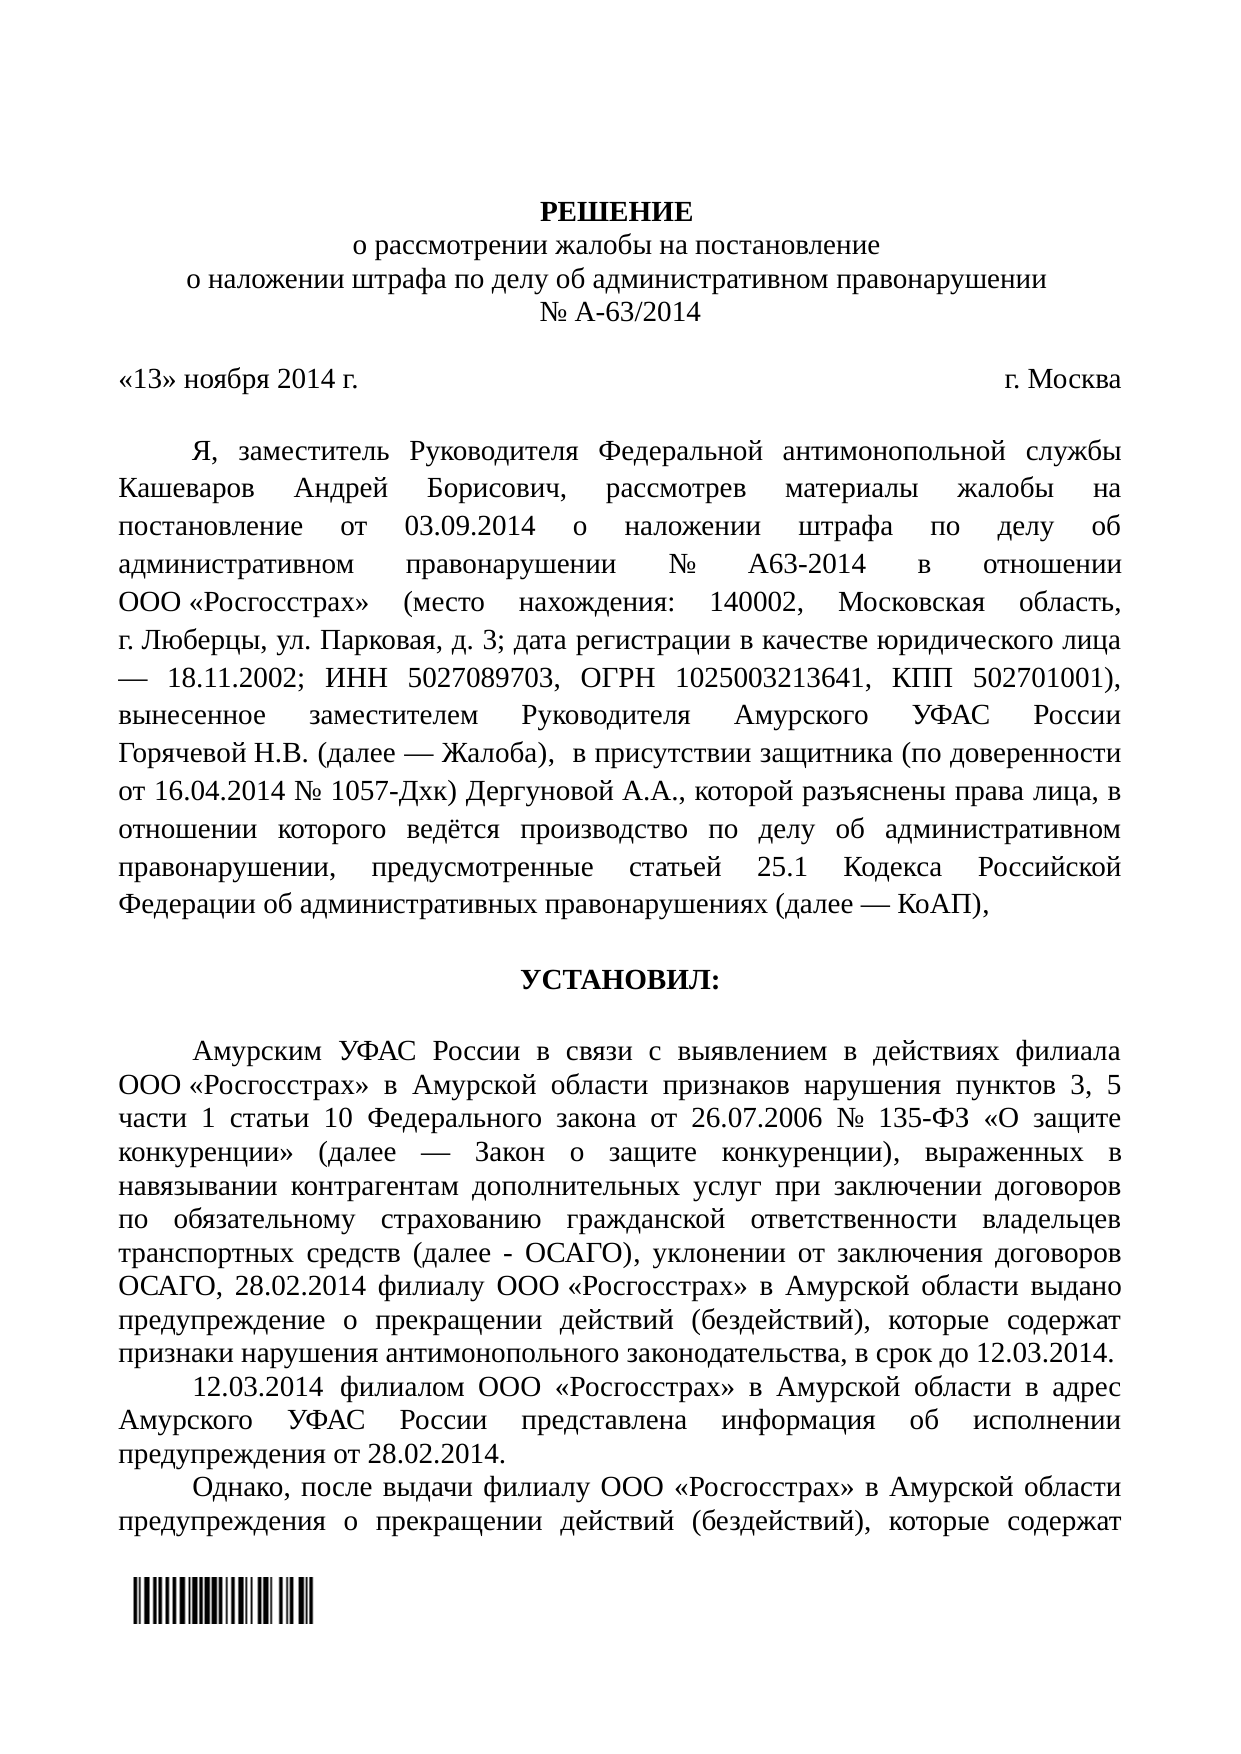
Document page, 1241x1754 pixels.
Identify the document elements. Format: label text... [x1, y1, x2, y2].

picture [118, 1577, 331, 1624]
text Однако, после выдачи филиалу ООО «Росгосстрах» в Амурской области предупреждения о прекращении действий (бездействий), которые содержат [118, 1469, 1122, 1537]
text 12.03.2014 филиалом ООО «Росгосстрах» в Амурской области в адрес Амурского УФАС России представлена информация об исполнении предупреждения от 28.02.2014. [118, 1369, 1122, 1469]
text о наложении штрафа по делу об административном правонарушении [118, 261, 1122, 294]
subtitle РЕШЕНИЕ [118, 189, 1122, 227]
text «13» ноября 2014 г. г. Москва [118, 361, 1122, 395]
text УСТАНОВИЛ: [118, 958, 1122, 996]
text Я, заместитель Руководителя Федеральной антимонопольной службы Кашеваров Андрей Борисович, рассмотрев материалы жалобы на постановление от 03.09.2014 о наложении штрафа по делу об административном правонарушении № А63-2014 в отношении ООО «Росгосстрах» (место нахождения: 140002, Московская область, г. Люберцы, ул. Парковая, д. 3; дата регистрации в качестве юридического лица — 18.11.2002; ИНН 5027089703, ОГРН 1025003213641, КПП 502701001), вынесенное заместителем Руководителя Амурского УФАС России Горячевой Н.В. (далее — Жалоба), в присутствии защитника (по доверенности от 16.04.2014 № 1057-Дхк) Дергуновой А.А., которой разъяснены права лица, в отношении которого ведётся производство по делу об административном правонарушении, предусмотренные статьей 25.1 Кодекса Российской Федерации об административных правонарушениях (далее — КоАП), [118, 428, 1122, 920]
text Амурским УФАС России в связи с выявлением в действиях филиала ООО «Росгосстрах» в Амурской области признаков нарушения пунктов 3, 5 части 1 статьи 10 Федерального закона от 26.07.2006 № 135-ФЗ «О защите конкуренции» (далее — Закон о защите конкуренции), выраженных в навязывании контрагентам дополнительных услуг при заключении договоров по обязательному страхованию гражданской ответственности владельцев транспортных средств (далее - ОСАГО), уклонении от заключения договоров ОСАГО, 28.02.2014 филиалу ООО «Росгосстрах» в Амурской области выдано предупреждение о прекращении действий (бездействий), которые содержат признаки нарушения антимонопольного законодательства, в срок до 12.03.2014. [118, 1033, 1122, 1369]
text о рассмотрении жалобы на постановление [118, 227, 1122, 261]
text № А-63/2014 [118, 294, 1122, 328]
